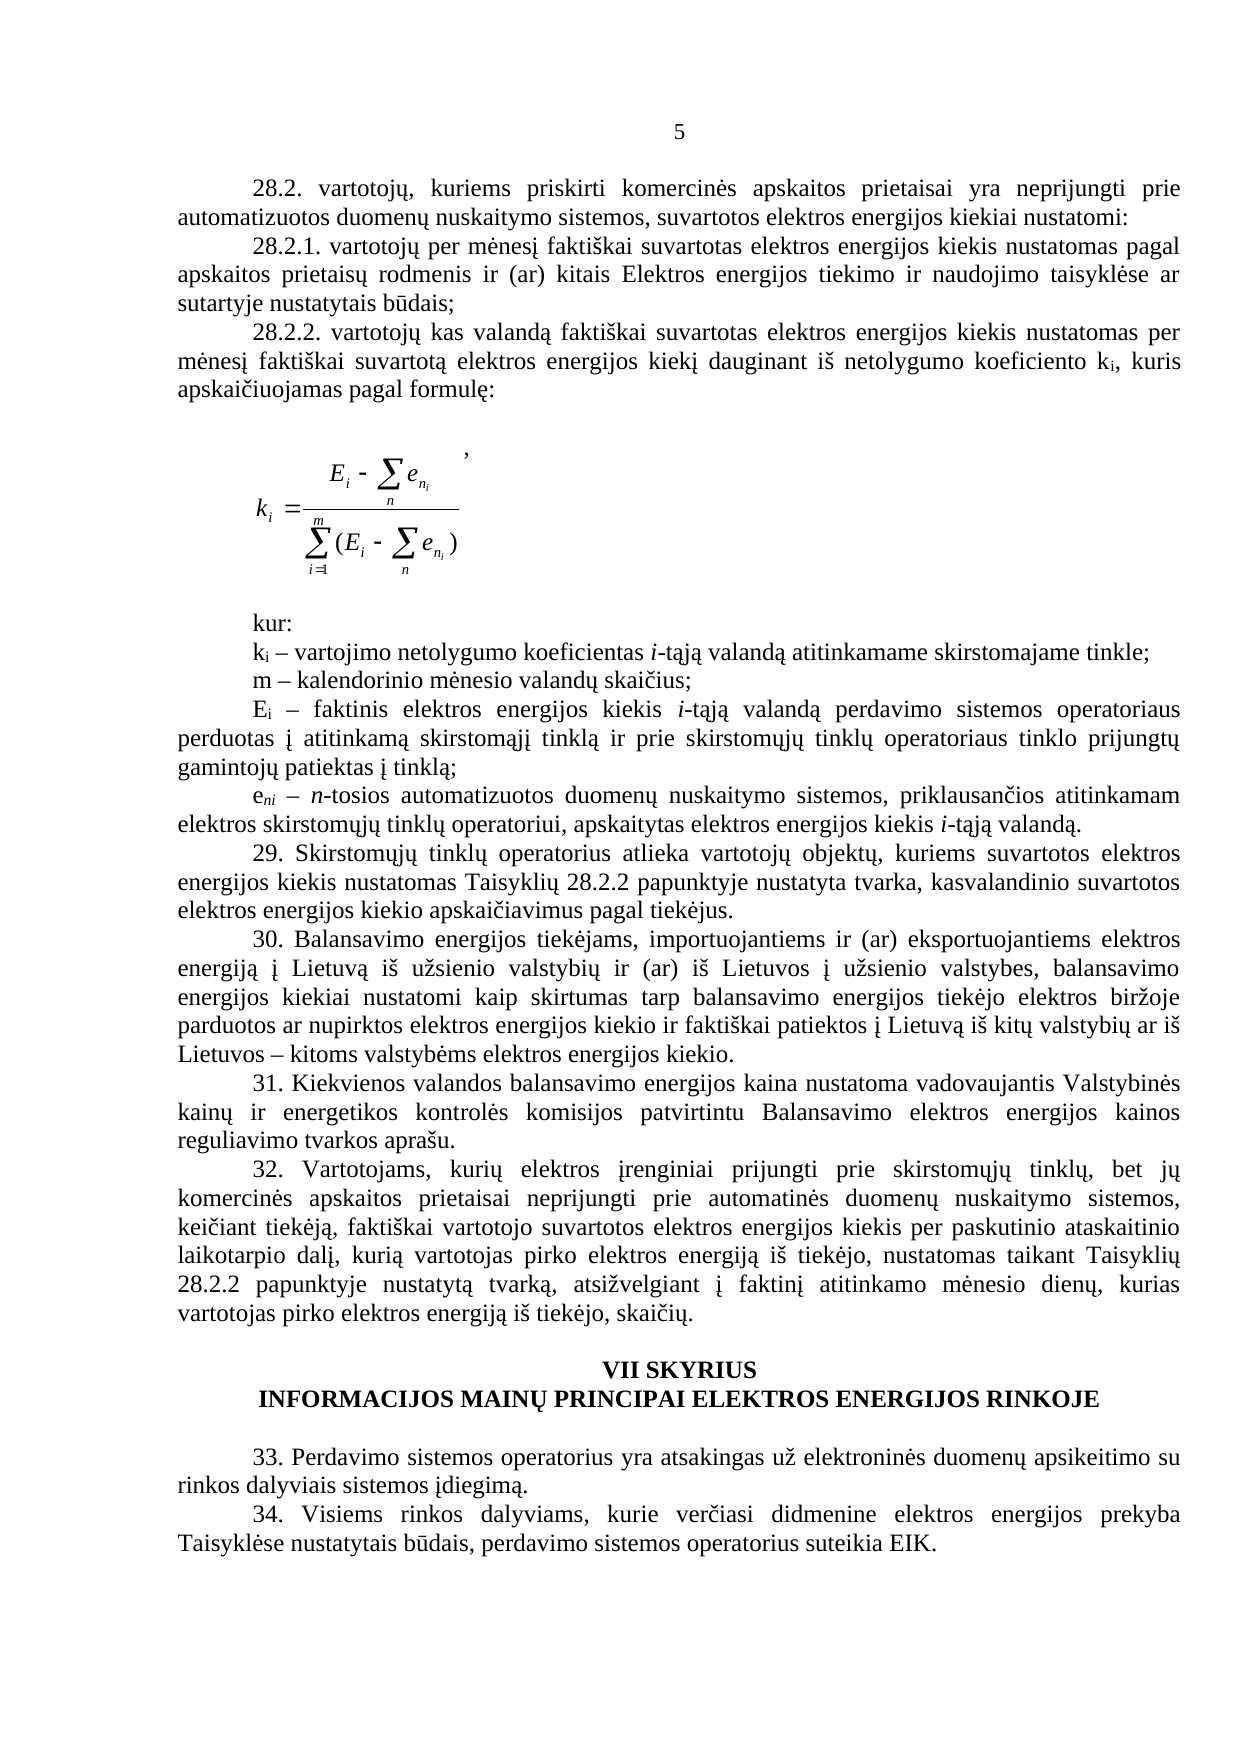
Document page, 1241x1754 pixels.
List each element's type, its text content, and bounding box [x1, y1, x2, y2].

text 31. Kiekvienos valandos balansavimo energijos kaina nustatoma vadovaujantis Valstybinės kainų ir energetikos kontrolės komisijos patvirtintu Balansavimo elektros energijos kainos reguliavimo tvarkos aprašu. [177, 1068, 1181, 1154]
text 30. Balansavimo energijos tiekėjams, importuojantiems ir (ar) eksportuojantiems elektros energiją į Lietuvą iš užsienio valstybių ir (ar) iš Lietuvos į užsienio valstybes, balansavimo energijos kiekiai nustatomi kaip skirtumas tarp balansavimo energijos tiekėjo elektros biržoje parduotos ar nupirktos elektros energijos kiekio ir faktiškai patiektos į Lietuvą iš kitų valstybių ar iš Lietuvos – kitoms valstybėms elektros energijos kiekio. [177, 924, 1181, 1068]
text , [177, 432, 1181, 579]
text m – kalendorinio mėnesio valandų skaičius; [177, 665, 1181, 694]
text eni – n-tosios automatizuotos duomenų nuskaitymo sistemos, priklausančios atitinkamam elektros skirstomųjų tinklų operatoriui, apskaitytas elektros energijos kiekis i-tąją valandą. [177, 780, 1181, 838]
text ki – vartojimo netolygumo koeficientas i-tąją valandą atitinkamame skirstomajame tinkle; [177, 637, 1181, 665]
text 28.2.2. vartotojų kas valandą faktiškai suvartotas elektros energijos kiekis nustatomas per mėnesį faktiškai suvartotą elektros energijos kiekį dauginant iš netolygumo koeficiento ki, kuris apskaičiuojamas pagal formulę: [177, 317, 1181, 403]
text 28.2. vartotojų, kuriems priskirti komercinės apskaitos prietaisai yra neprijungti prie automatizuotos duomenų nuskaitymo sistemos, suvartotos elektros energijos kiekiai nustatomi: [177, 173, 1181, 231]
text kur: [177, 608, 1181, 637]
text 29. Skirstomųjų tinklų operatorius atlieka vartotojų objektų, kuriems suvartotos elektros energijos kiekis nustatomas Taisyklių 28.2.2 papunktyje nustatyta tvarka, kasvalandinio suvartotos elektros energijos kiekio apskaičiavimus pagal tiekėjus. [177, 838, 1181, 924]
text 34. Visiems rinkos dalyviams, kurie verčiasi didmenine elektros energijos prekyba Taisyklėse nustatytais būdais, perdavimo sistemos operatorius suteikia EIK. [177, 1499, 1181, 1557]
text 32. Vartotojams, kurių elektros įrenginiai prijungti prie skirstomųjų tinklų, bet jų komercinės apskaitos prietaisai neprijungti prie automatinės duomenų nuskaitymo sistemos, keičiant tiekėją, faktiškai vartotojo suvartotos elektros energijos kiekis per paskutinio ataskaitinio laikotarpio dalį, kurią vartotojas pirko elektros energiją iš tiekėjo, nustatomas taikant Taisyklių 28.2.2 papunktyje nustatytą tvarką, atsižvelgiant į faktinį atitinkamo mėnesio dienų, kurias vartotojas pirko elektros energiją iš tiekėjo, skaičių. [177, 1154, 1181, 1327]
text VII SKYRIUS [177, 1355, 1181, 1384]
text Ei – faktinis elektros energijos kiekis i-tąją valandą perdavimo sistemos operatoriaus perduotas į atitinkamą skirstomąjį tinklą ir prie skirstomųjų tinklų operatoriaus tinklo prijungtų gamintojų patiektas į tinklą; [177, 694, 1181, 780]
text 33. Perdavimo sistemos operatorius yra atsakingas už elektroninės duomenų apsikeitimo su rinkos dalyviais sistemos įdiegimą. [177, 1442, 1181, 1499]
text INFORMACIJOS MAINŲ PRINCIPAI ELEKTROS ENERGIJOS RINKOJE [177, 1384, 1181, 1413]
text 28.2.1. vartotojų per mėnesį faktiškai suvartotas elektros energijos kiekis nustatomas pagal apskaitos prietaisų rodmenis ir (ar) kitais Elektros energijos tiekimo ir naudojimo taisyklėse ar sutartyje nustatytais būdais; [177, 231, 1181, 317]
